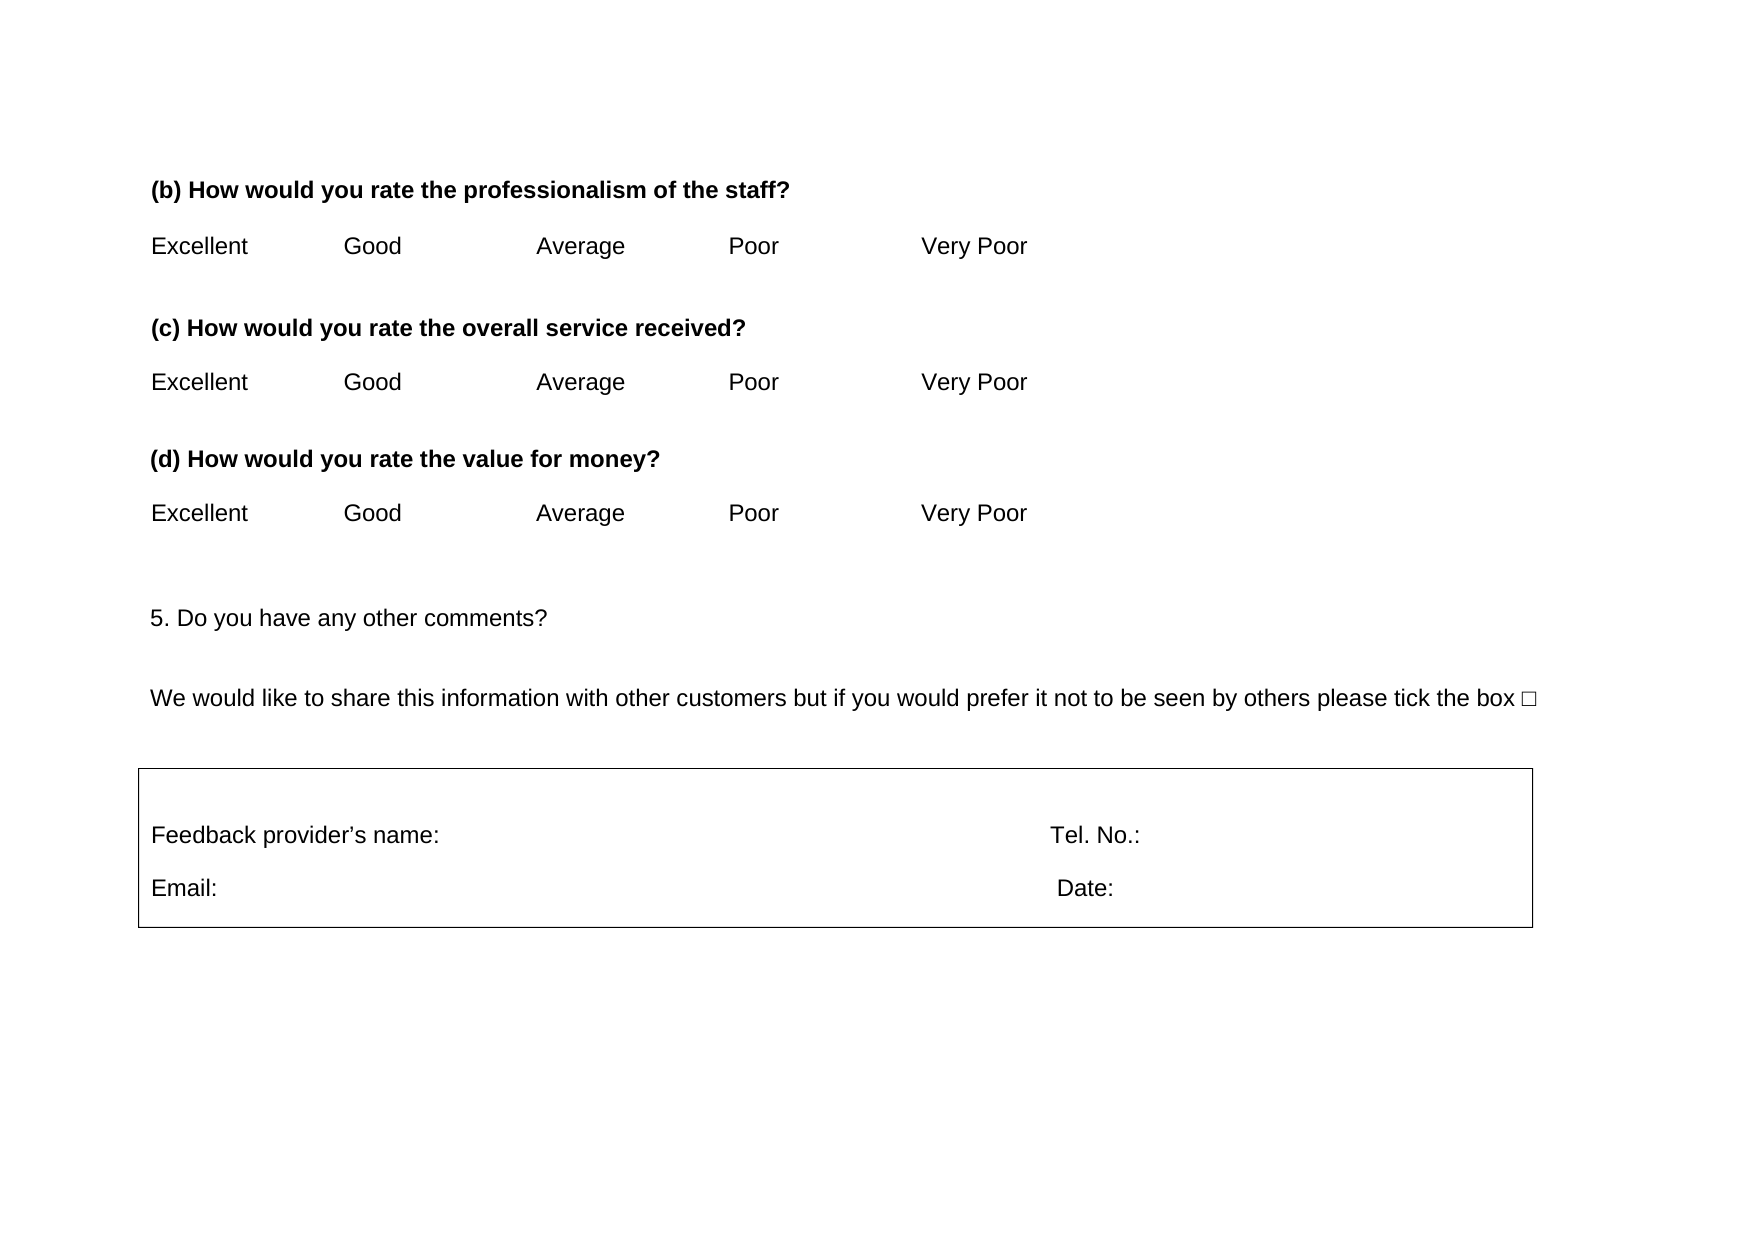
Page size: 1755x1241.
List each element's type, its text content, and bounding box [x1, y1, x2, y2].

table_cell Average [469, 356, 676, 397]
table_cell Excellent [130, 356, 295, 397]
table_header Good [295, 501, 469, 528]
table_cell Excellent [130, 218, 295, 287]
subtitle (d) How would you rate the value for money? [150, 445, 1614, 473]
table_header Very Poor [850, 501, 1047, 528]
table_cell Good [295, 356, 469, 397]
table_header Average [469, 501, 676, 528]
table_header Excellent [130, 501, 295, 528]
table_header Poor [676, 501, 849, 528]
table_cell Very Poor [850, 356, 1047, 397]
text We would like to share this information with other customers but if you would prefer it not to be seen by others please tick the box □ [150, 684, 1614, 712]
table_header (b) How would you rate the professionalism of the staff? [130, 177, 1047, 218]
table_header Feedback provider’s name: [140, 822, 745, 862]
table_cell Average [469, 218, 676, 287]
table_cell Good [295, 218, 469, 287]
text 5. Do you have any other comments? [150, 604, 1614, 632]
table_cell Poor [676, 218, 849, 287]
table_cell (c) How would you rate the overall service received? [130, 287, 1047, 356]
table_cell Very Poor [850, 218, 1047, 287]
table_cell Email: Date: [140, 862, 1161, 926]
table_cell Poor [676, 356, 849, 397]
table_header Tel. No.: [745, 822, 1161, 862]
